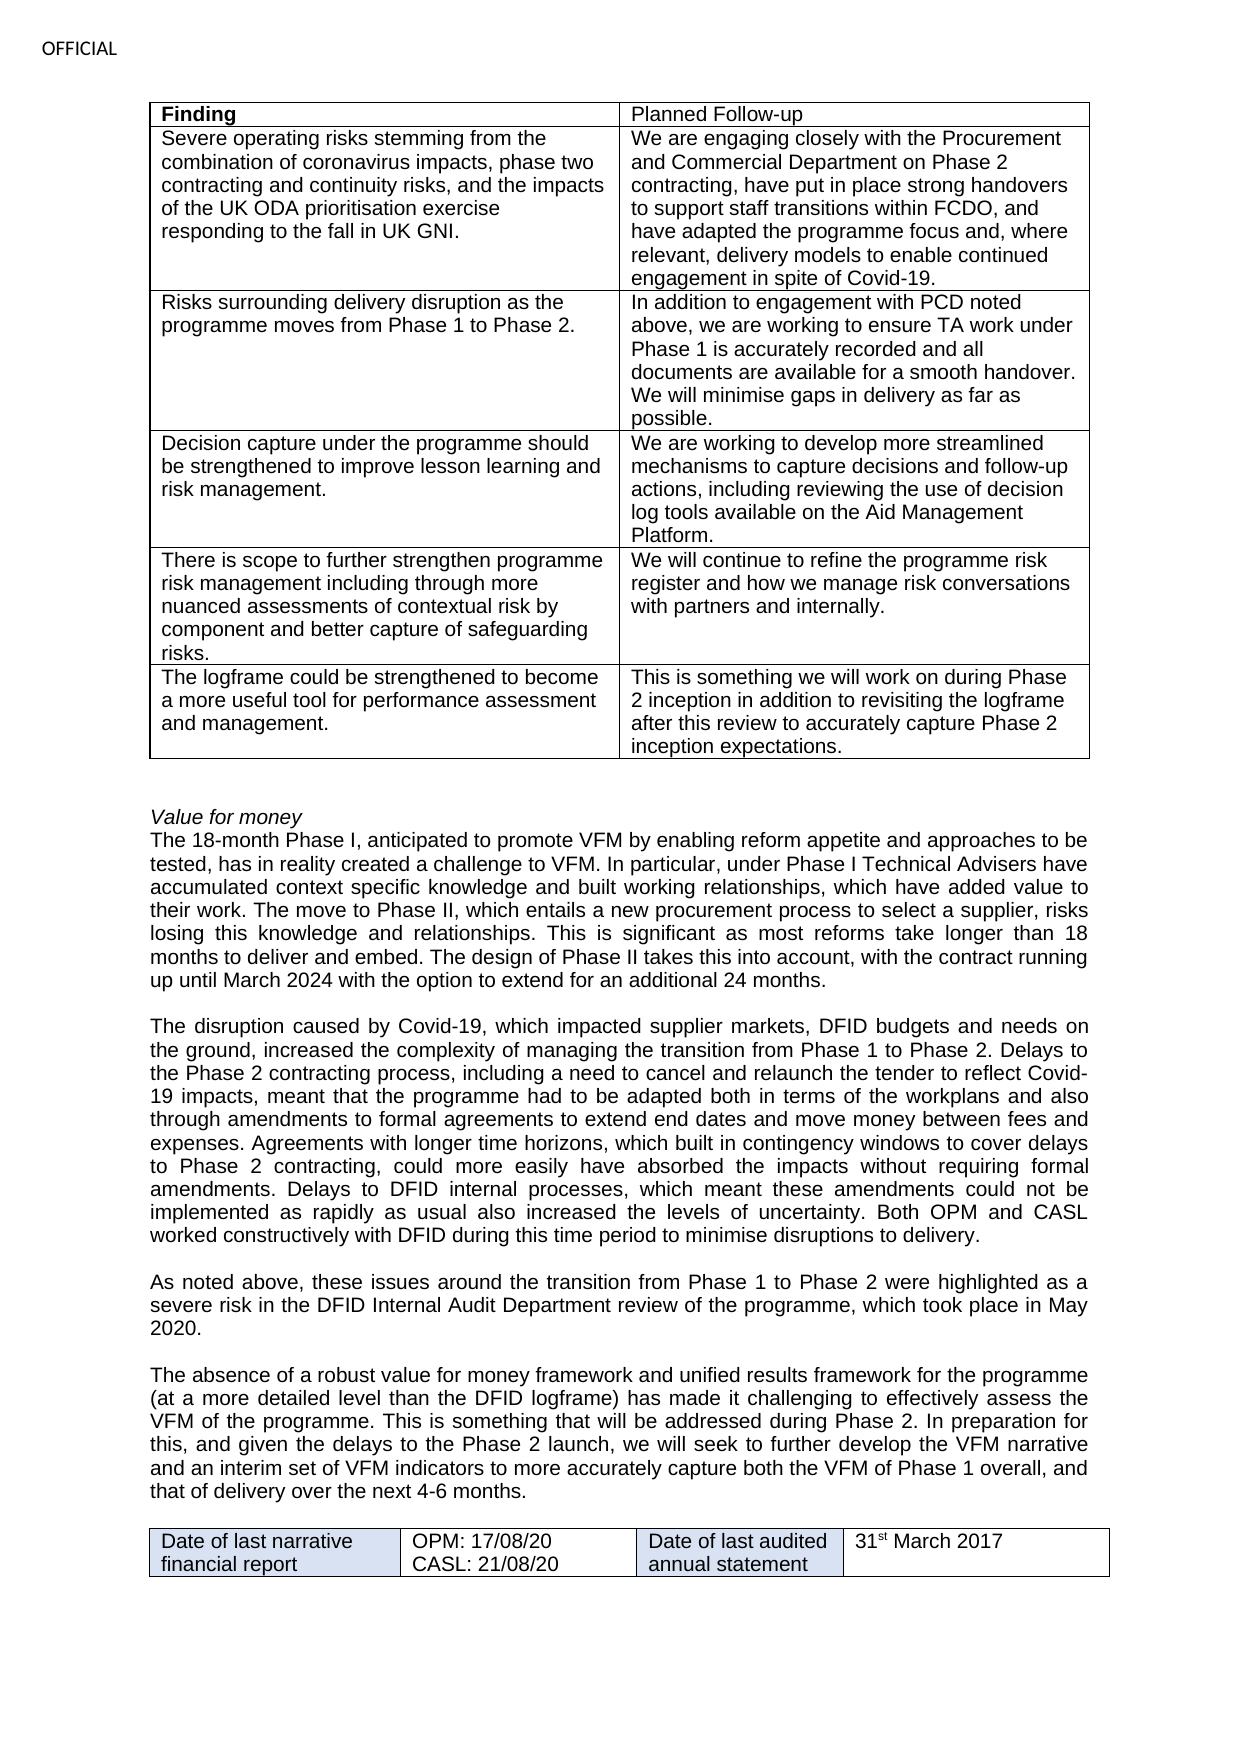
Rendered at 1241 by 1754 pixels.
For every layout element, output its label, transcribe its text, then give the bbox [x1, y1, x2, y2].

table_header Finding [151, 103, 619, 126]
table_header Date of last audited annual statement [637, 1529, 843, 1576]
table_cell Severe operating risks stemming from the combination of coronavirus impacts, phase two contracting and continuity risks, and the impacts of the UK ODA prioritisation exercise responding to the fall in UK GNI. [151, 127, 619, 289]
text Value for money [150, 806, 1090, 829]
table_cell Decision capture under the programme should be strengthened to improve lesson learning and risk management. [151, 431, 619, 547]
table_header OPM: 17/08/20 CASL: 21/08/20 [401, 1529, 636, 1576]
text The 18-month Phase I, anticipated to promote VFM by enabling reform appetite and approaches to be tested, has in reality created a challenge to VFM. In particular, under Phase I Technical Advisers have accumulated context specific knowledge and built working relationships, which have added value to their work. The move to Phase II, which entails a new procurement process to select a supplier, risks losing this knowledge and relationships. This is significant as most reforms take longer than 18 months to deliver and embed. The design of Phase II takes this into account, with the contract running up until March 2024 with the option to extend for an additional 24 months. [150, 829, 1090, 992]
text The disruption caused by Covid-19, which impacted supplier markets, DFID budgets and needs on the ground, increased the complexity of managing the transition from Phase 1 to Phase 2. Delays to the Phase 2 contracting process, including a need to cancel and relaunch the tender to reflect Covid-19 impacts, meant that the programme had to be adapted both in terms of the workplans and also through amendments to formal agreements to extend end dates and move money between fees and expenses. Agreements with longer time horizons, which built in contingency windows to cover delays to Phase 2 contracting, could more easily have absorbed the impacts without requiring formal amendments. Delays to DFID internal processes, which meant these amendments could not be implemented as rapidly as usual also increased the levels of uncertainty. Both OPM and CASL worked constructively with DFID during this time period to minimise disruptions to delivery. [150, 1015, 1090, 1247]
table_cell We will continue to refine the programme risk register and how we manage risk conversations with partners and internally. [620, 548, 1089, 664]
table_cell We are engaging closely with the Procurement and Commercial Department on Phase 2 contracting, have put in place strong handovers to support staff transitions within FCDO, and have adapted the programme focus and, where relevant, delivery models to enable continued engagement in spite of Covid-19. [620, 127, 1089, 289]
table_cell We are working to develop more streamlined mechanisms to capture decisions and follow-up actions, including reviewing the use of decision log tools available on the Aid Management Platform. [620, 431, 1089, 547]
table_header Planned Follow-up [620, 103, 1089, 126]
table_cell There is scope to further strengthen programme risk management including through more nuanced assessments of contextual risk by component and better capture of safeguarding risks. [151, 548, 619, 664]
table_cell This is something we will work on during Phase 2 inception in addition to revisiting the logframe after this review to accurately capture Phase 2 inception expectations. [620, 665, 1089, 758]
table_header 31st March 2017 [844, 1529, 1109, 1576]
text The absence of a robust value for money framework and unified results framework for the programme (at a more detailed level than the DFID logframe) has made it challenging to effectively assess the VFM of the programme. This is something that will be addressed during Phase 2. In preparation for this, and given the delays to the Phase 2 launch, we will seek to further develop the VFM narrative and an interim set of VFM indicators to more accurately capture both the VFM of Phase 1 overall, and that of delivery over the next 4-6 months. [150, 1363, 1090, 1503]
text As noted above, these issues around the transition from Phase 1 to Phase 2 were highlighted as a severe risk in the DFID Internal Audit Department review of the programme, which took place in May 2020. [150, 1270, 1090, 1340]
table_cell In addition to engagement with PCD noted above, we are working to ensure TA work under Phase 1 is accurately recorded and all documents are available for a smooth handover. We will minimise gaps in delivery as far as possible. [620, 291, 1089, 430]
table_cell Risks surrounding delivery disruption as the programme moves from Phase 1 to Phase 2. [151, 291, 619, 430]
table_cell The logframe could be strengthened to become a more useful tool for performance assessment and management. [151, 665, 619, 758]
table_header Date of last narrative financial report [150, 1529, 400, 1576]
